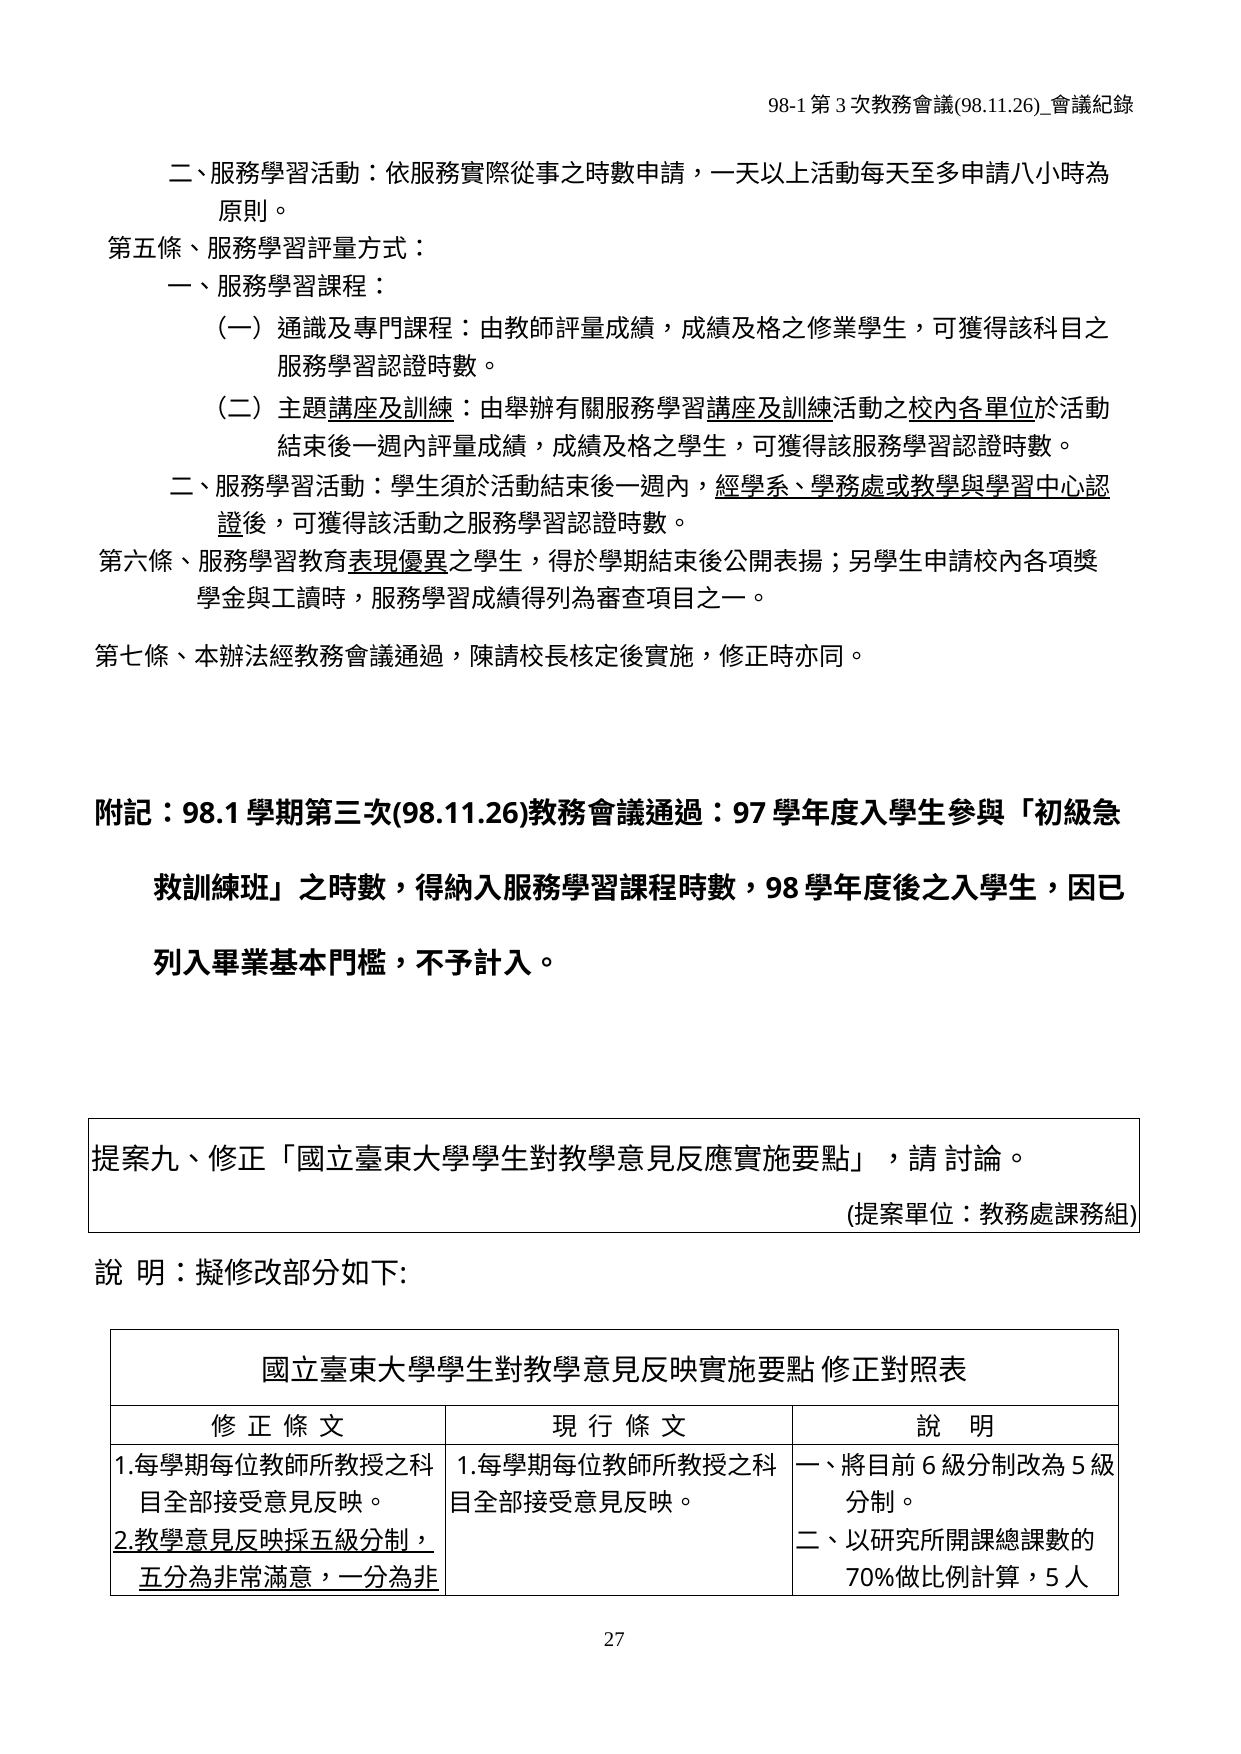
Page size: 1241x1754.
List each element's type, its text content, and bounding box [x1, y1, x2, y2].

table_cell 說 明 [793, 1406, 1118, 1444]
text 第六條、服務學習教育表現優異之學生，得於學期結束後公開表揚；另學生申請校內各項獎學金與工讀時，服務學習成績得列為審查項目之一。 [98, 541, 1110, 616]
table_header 國立臺東大學學生對教學意見反映實施要點 修正對照表 [111, 1330, 1118, 1405]
table_cell 修 正 條 文 [111, 1406, 445, 1444]
text 一、服務學習課程： [167, 266, 1110, 303]
table_header 提案九、修正「國立臺東大學學生對教學意見反應實施要點」，請 討論。 (提案單位：教務處課務組) [89, 1119, 1139, 1232]
table_cell 一、將目前6級分制改為5級分制。 二、以研究所開課總課數的70%做比例計算，5人 [793, 1445, 1118, 1595]
text 說 明：擬修改部分如下: [94, 1233, 1134, 1308]
text 二、服務學習活動：依服務實際從事之時數申請，一天以上活動每天至多申請八小時為原則。 [168, 153, 1110, 228]
table_cell 1.每學期每位教師所教授之科目全部接受意見反映。 2.教學意見反映採五級分制，五分為非常滿意，一分為非 [111, 1445, 445, 1595]
text （一）通識及專門課程：由教師評量成績，成績及格之修業學生，可獲得該科目之服務學習認證時數。 [202, 308, 1110, 383]
text （二）主題講座及訓練：由舉辦有關服務學習講座及訓練活動之校內各單位於活動結束後一週內評量成績，成績及格之學生，可獲得該服務學習認證時數。 [202, 388, 1110, 463]
text 二、服務學習活動：學生須於活動結束後一週內，經學系、學務處或教學與學習中心認證後，可獲得該活動之服務學習認證時數。 [169, 466, 1110, 541]
text 附記：98.1學期第三次(98.11.26)教務會議通過：97學年度入學生參與「初級急救訓練班」之時數，得納入服務學習課程時數，98學年度後之入學生，因已列入畢業基本門檻，不予計入。 [94, 773, 1134, 998]
table_cell 現 行 條 文 [446, 1406, 792, 1444]
text 第五條、服務學習評量方式： [107, 228, 1110, 266]
table_cell 1.每學期每位教師所教授之科目全部接受意見反映。 [446, 1445, 792, 1595]
text 第七條、本辦法經教務會議通過，陳請校長核定後實施，修正時亦同。 [94, 616, 1134, 691]
